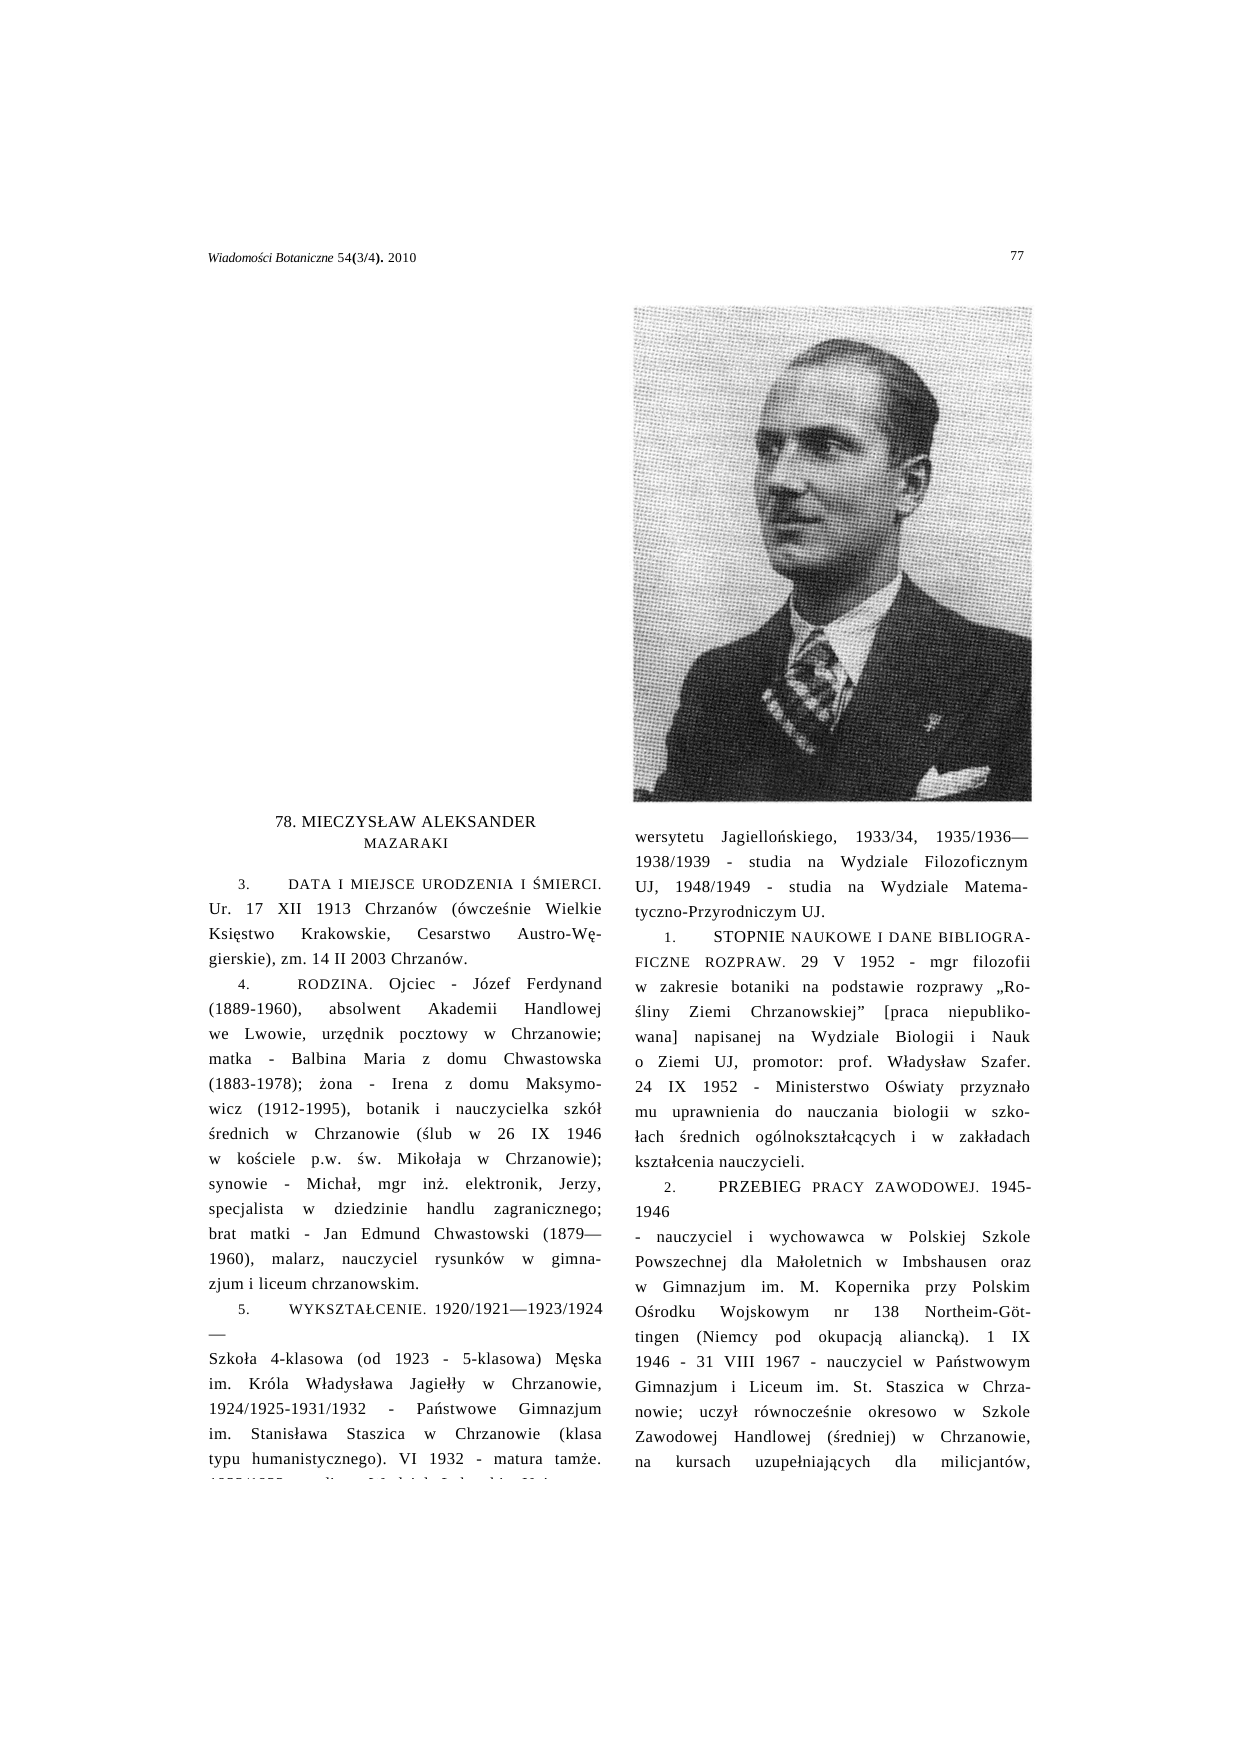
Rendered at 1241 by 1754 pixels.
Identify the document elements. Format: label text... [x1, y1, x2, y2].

text Wiadomości Botaniczne 54(3/4). 2010 [207, 252, 416, 266]
list RODZINA. Ojciec - Józef Ferdynand (1889-1960), absolwent Akademii Handlowej we Lwowie, urzędnik pocztowy w Chrzanowie; matka - Balbina Maria z domu Chwastowska (1883-1978); żona - Irena z domu Maksymo- wicz (1912-1995), botanik i nauczycielka szkół średnich w Chrzanowie (ślub w 26 IX 1946 w kościele p.w. św. Mikołaja w Chrzanowie); synowie - Michał, mgr inż. elektronik, Jerzy, specjalista w dziedzinie handlu zagranicznego; brat matki - Jan Edmund Chwastowski (1879— 1960), malarz, nauczyciel rysunków w gimna- zjum i liceum chrzanowskim. [209, 970, 603, 1295]
text wersytetu Jagiellońskiego, 1933/34, 1935/1936— 1938/1939 - studia na Wydziale Filozoficznym UJ, 1948/1949 - studia na Wydziale Matema- tyczno-Przyrodniczym UJ. [635, 823, 1029, 923]
list PRZEBIEG PRACY ZAWODOWEJ. 1945-1946 - nauczyciel i wychowawca w Polskiej Szkole Powszechnej dla Małoletnich w Imbshausen oraz w Gimnazjum im. M. Kopernika przy Polskim Ośrodku Wojskowym nr 138 Northeim-Göt- tingen (Niemcy pod okupacją aliancką). 1 IX 1946 - 31 VIII 1967 - nauczyciel w Państwowym Gimnazjum i Liceum im. St. Staszica w Chrza- nowie; uczył równocześnie okresowo w Szkole Zawodowej Handlowej (średniej) w Chrzanowie, na kursach uzupełniających dla milicjantów, w Towarzystwie Uniwersytetów Robotniczych, [635, 1173, 1031, 1479]
text 77 [1010, 249, 1024, 263]
list WYKSZTAŁCENIE. 1920/1921—1923/1924 — Szkoła 4-klasowa (od 1923 - 5-klasowa) Męska im. Króla Władysława Jagiełły w Chrzanowie, 1924/1925-1931/1932 - Państwowe Gimnazjum im. Stanisława Staszica w Chrzanowie (klasa typu humanistycznego). VI 1932 - matura tamże. 1932/1933 - studia na Wydziale Lekarskim Uni- [209, 1295, 603, 1478]
list STOPNIE NAUKOWE I DANE BIBLIOGRA- FICZNE ROZPRAW. 29 V 1952 - mgr filozofii w zakresie botaniki na podstawie rozprawy „Ro- śliny Ziemi Chrzanowskiej” [praca niepubliko- wana] napisanej na Wydziale Biologii i Nauk o Ziemi UJ, promotor: prof. Władysław Szafer. 24 IX 1952 - Ministerstwo Oświaty przyznało mu uprawnienia do nauczania biologii w szko- łach średnich ogólnokształcących i w zakładach kształcenia nauczycieli. [635, 923, 1031, 1173]
text 78. MIECZYSŁAW ALEKSANDER MAZARAKI [207, 809, 605, 853]
picture [629, 305, 1036, 804]
list DATA I MIEJSCE URODZENIA I ŚMIERCI. Ur. 17 XII 1913 Chrzanów (ówcześnie Wielkie Księstwo Krakowskie, Cesarstwo Austro-Wę- gierskie), zm. 14 II 2003 Chrzanów. [209, 870, 603, 970]
